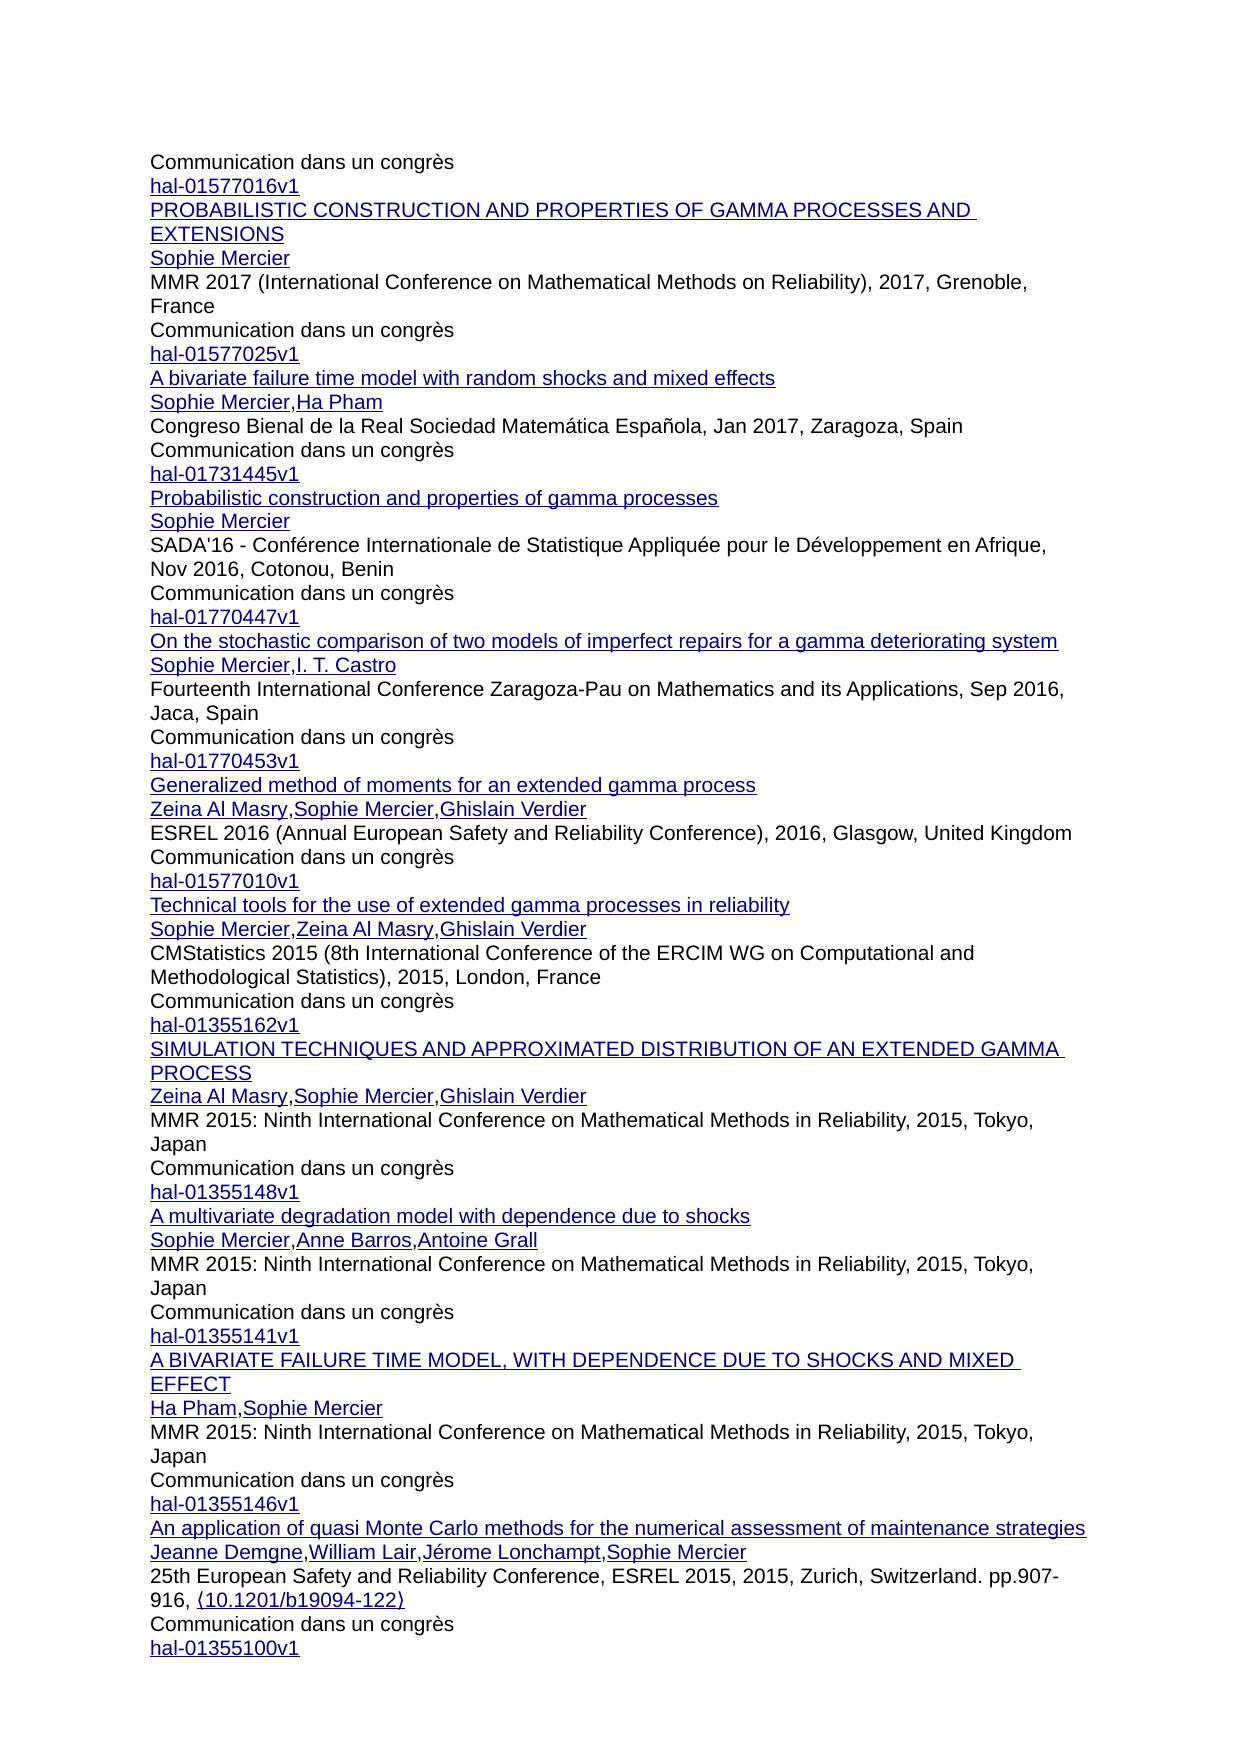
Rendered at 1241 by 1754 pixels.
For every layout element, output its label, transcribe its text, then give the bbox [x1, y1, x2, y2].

table_cell PROBABILISTIC CONSTRUCTION AND PROPERTIES OF GAMMA PROCESSES AND EXTENSIONS Sophie Mercier MMR 2017 (International Conference on Mathematical Methods on Reliability), 2017, Grenoble, France Communication dans un congrès hal-01577025v1 [150, 198, 1090, 366]
table_cell SIMULATION TECHNIQUES AND APPROXIMATED DISTRIBUTION OF AN EXTENDED GAMMA PROCESS Zeina Al Masry,Sophie Mercier,Ghislain Verdier MMR 2015: Ninth International Conference on Mathematical Methods in Reliability, 2015, Tokyo, Japan Communication dans un congrès hal-01355148v1 [150, 1036, 1090, 1204]
table_cell A BIVARIATE FAILURE TIME MODEL, WITH DEPENDENCE DUE TO SHOCKS AND MIXED EFFECT Ha Pham,Sophie Mercier MMR 2015: Ninth International Conference on Mathematical Methods in Reliability, 2015, Tokyo, Japan Communication dans un congrès hal-01355146v1 [150, 1348, 1090, 1516]
table_cell Generalized method of moments for an extended gamma process Zeina Al Masry,Sophie Mercier,Ghislain Verdier ESREL 2016 (Annual European Safety and Reliability Conference), 2016, Glasgow, United Kingdom Communication dans un congrès hal-01577010v1 [150, 773, 1090, 893]
table_cell Technical tools for the use of extended gamma processes in reliability Sophie Mercier,Zeina Al Masry,Ghislain Verdier CMStatistics 2015 (8th International Conference of the ERCIM WG on Computational and Methodological Statistics), 2015, London, France Communication dans un congrès hal-01355162v1 [150, 893, 1090, 1036]
table_cell An application of quasi Monte Carlo methods for the numerical assessment of maintenance strategies Jeanne Demgne,William Lair,Jérome Lonchampt,Sophie Mercier 25th European Safety and Reliability Conference, ESREL 2015, 2015, Zurich, Switzerland. pp.907-916, ⟨10.1201/b19094-122⟩ Communication dans un congrès hal-01355100v1 [150, 1516, 1090, 1659]
table_cell A multivariate degradation model with dependence due to shocks Sophie Mercier,Anne Barros,Antoine Grall MMR 2015: Ninth International Conference on Mathematical Methods in Reliability, 2015, Tokyo, Japan Communication dans un congrès hal-01355141v1 [150, 1204, 1090, 1348]
table_cell On the stochastic comparison of two models of imperfect repairs for a gamma deteriorating system Sophie Mercier,I. T. Castro Fourteenth International Conference Zaragoza-Pau on Mathematics and its Applications, Sep 2016, Jaca, Spain Communication dans un congrès hal-01770453v1 [150, 629, 1090, 773]
table_cell Probabilistic construction and properties of gamma processes Sophie Mercier SADA'16 - Conférence Internationale de Statistique Appliquée pour le Développement en Afrique, Nov 2016, Cotonou, Benin Communication dans un congrès hal-01770447v1 [150, 485, 1090, 629]
table_cell Communication dans un congrès hal-01577016v1 [150, 150, 1090, 198]
table_cell A bivariate failure time model with random shocks and mixed effects Sophie Mercier,Ha Pham Congreso Bienal de la Real Sociedad Matemática Española, Jan 2017, Zaragoza, Spain Communication dans un congrès hal-01731445v1 [150, 366, 1090, 485]
